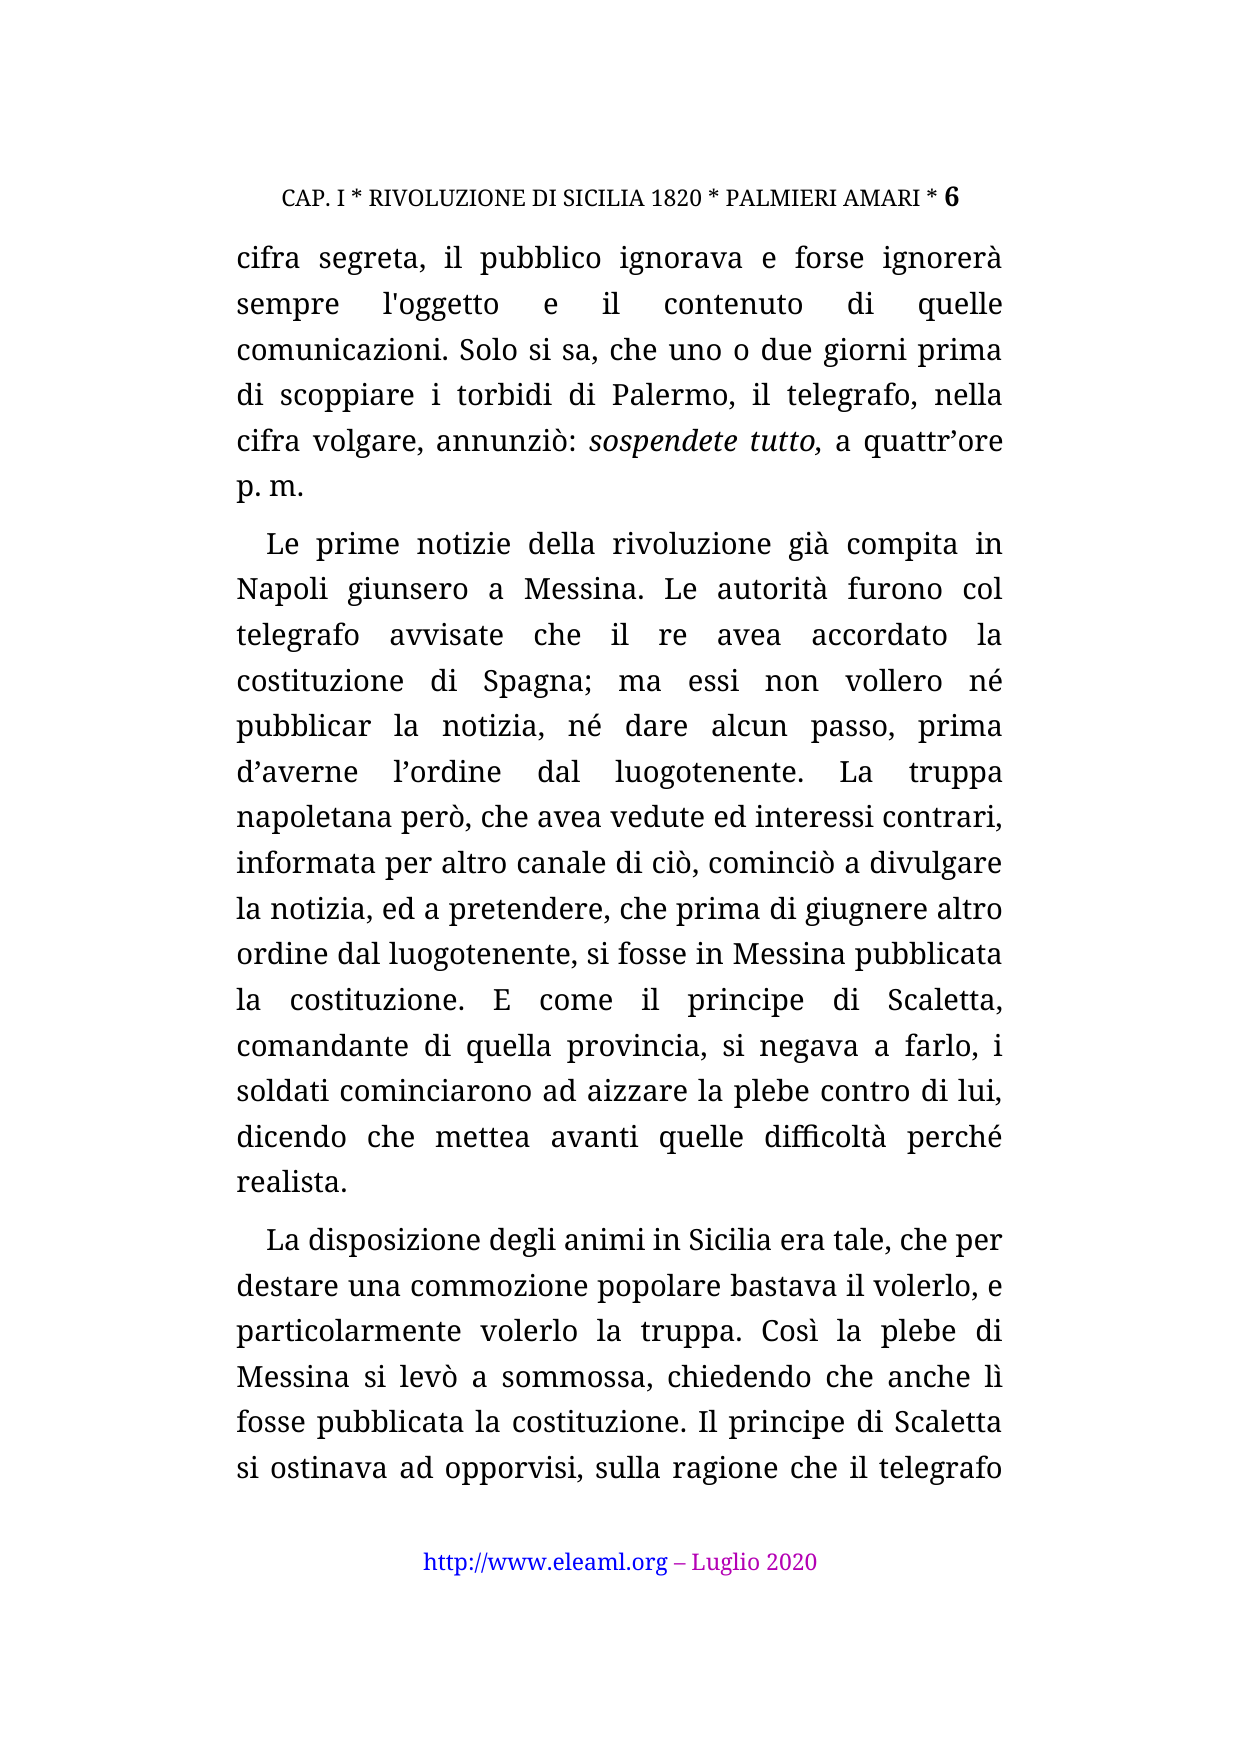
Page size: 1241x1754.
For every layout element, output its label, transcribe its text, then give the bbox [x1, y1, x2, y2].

text Le prime notizie della rivoluzione già compita in Napoli giunsero a Messina. Le autorità furono col telegrafo avvisate che il re avea accordato la costituzione di Spagna; ma essi non vollero né pubblicar la notizia, né dare alcun passo, prima d’averne l’ordine dal luogotenente. La truppa napoletana però, che avea vedute ed interessi contrari, informata per altro canale di ciò, cominciò a divulgare la notizia, ed a pretendere, che prima di giugnere altro ordine dal luogotenente, si fosse in Messina pubblicata la costituzione. E come il principe di Scaletta, comandante di quella provincia, si negava a farlo, i soldati cominciarono ad aizzare la plebe contro di lui, dicendo che mettea avanti quelle difficoltà perché realista. [236, 523, 1004, 1201]
text La disposizione degli animi in Sicilia era tale, che per destare una commozione popolare bastava il volerlo, e particolarmente volerlo la truppa. Così la plebe di Messina si levò a sommossa, chiedendo che anche lì fosse pubblicata la costituzione. Il principe di Scaletta si ostinava ad opporvisi, sulla ragione che il telegrafo [236, 1219, 1004, 1487]
text cifra segreta, il pubblico ignorava e forse ignorerà sempre l'oggetto e il contenuto di quelle comunicazioni. Solo si sa, che uno o due giorni prima di scoppiare i torbidi di Palermo, il telegrafo, nella cifra volgare, annunziò: sospendete tutto, a quattr’ore p. m. [236, 237, 1004, 505]
